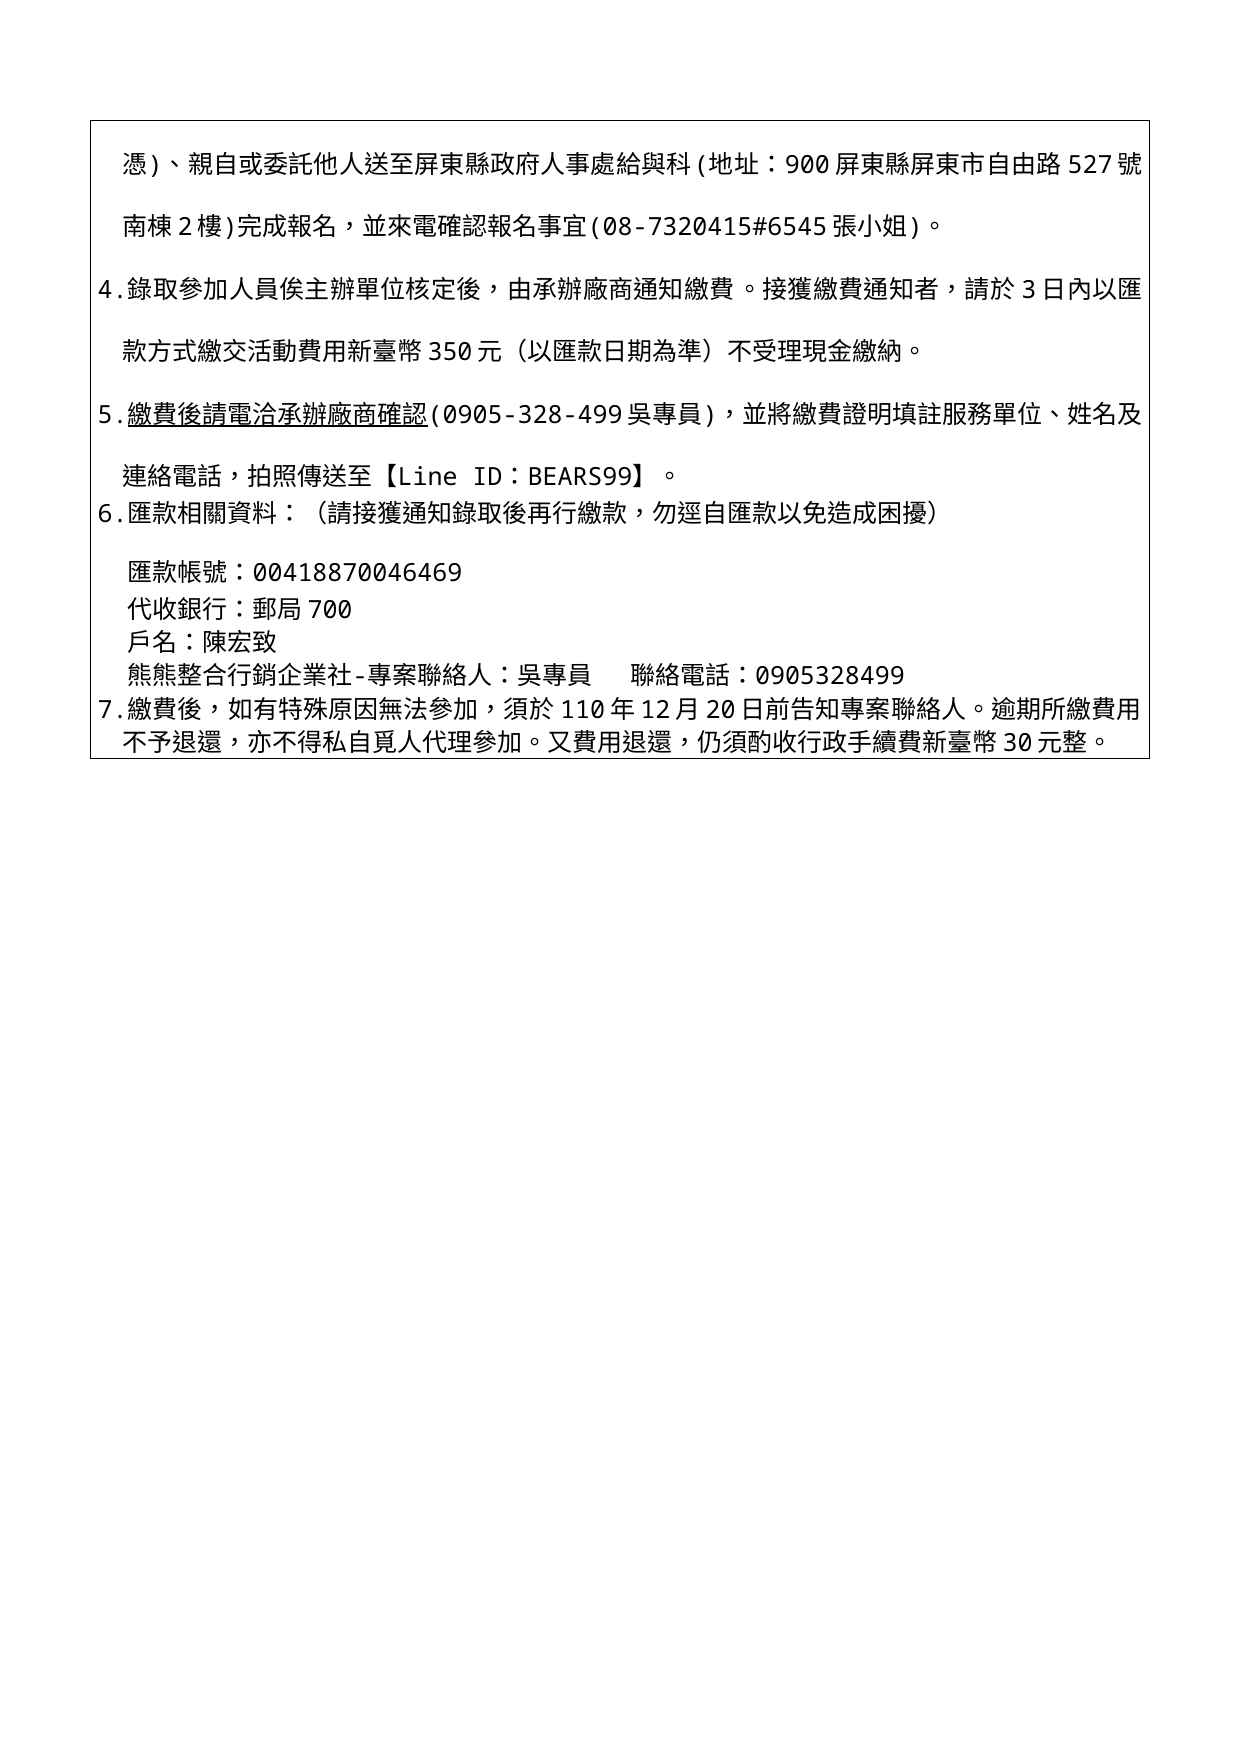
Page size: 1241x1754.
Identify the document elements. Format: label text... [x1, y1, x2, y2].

table_cell 憑)、親自或委託他人送至屏東縣政府人事處給與科(地址：900屏東縣屏東市自由路527號南棟2樓)完成報名，並來電確認報名事宜(08-7320415#6545張小姐)。 4.錄取參加人員俟主辦單位核定後，由承辦廠商通知繳費。接獲繳費通知者，請於3日內以匯款方式繳交活動費用新臺幣350元（以匯款日期為準）不受理現金繳納。 5.繳費後請電洽承辦廠商確認(0905-328-499吳專員)，並將繳費證明填註服務單位、姓名及連絡電話，拍照傳送至【Line ID：BEARS99】。 6.匯款相關資料：（請接獲通知錄取後再行繳款，勿逕自匯款以免造成困擾） 匯款帳號：00418870046469 代收銀行：郵局700 戶名：陳宏致 熊熊整合行銷企業社-專案聯絡人：吳專員 聯絡電話：0905328499 7.繳費後，如有特殊原因無法參加，須於110年12月20日前告知專案聯絡人。逾期所繳費用不予退還，亦不得私自覓人代理參加。又費用退還，仍須酌收行政手續費新臺幣30元整。 [91, 121, 1149, 758]
